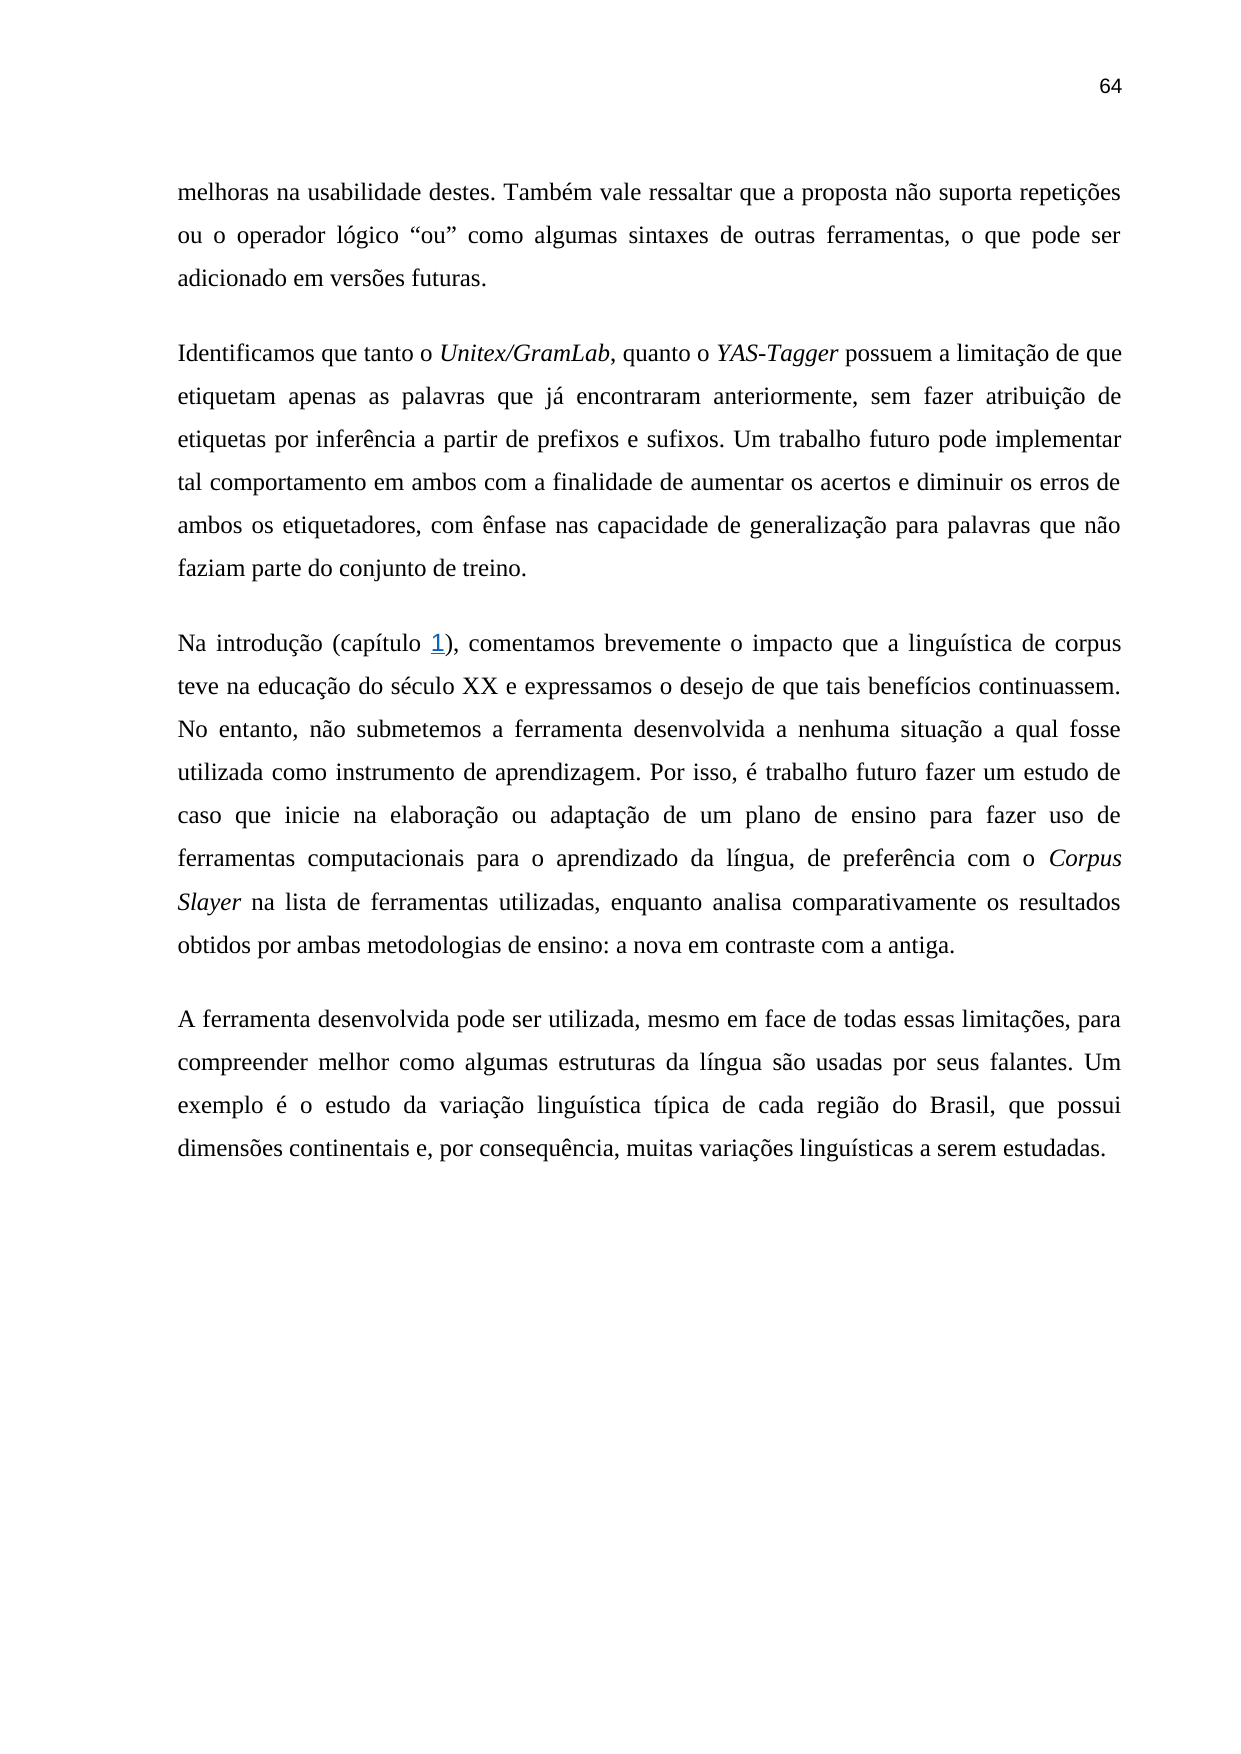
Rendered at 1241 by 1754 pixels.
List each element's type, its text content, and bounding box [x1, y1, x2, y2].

text Na introdução (capítulo 1), comentamos brevemente o impacto que a linguística de corpus teve na educação do século XX e expressamos o desejo de que tais benefícios continuassem. No entanto, não submetemos a ferramenta desenvolvida a nenhuma situação a qual fosse utilizada como instrumento de aprendizagem. Por isso, é trabalho futuro fazer um estudo de caso que inicie na elaboração ou adaptação de um plano de ensino para fazer uso de ferramentas computacionais para o aprendizado da língua, de preferência com o Corpus Slayer na lista de ferramentas utilizadas, enquanto analisa comparativamente os resultados obtidos por ambas metodologias de ensino: a nova em contraste com a antiga. [177, 628, 1122, 958]
text A ferramenta desenvolvida pode ser utilizada, mesmo em face de todas essas limitações, para compreender melhor como algumas estruturas da língua são usadas por seus falantes. Um exemplo é o estudo da variação linguística típica de cada região do Brasil, que possui dimensões continentais e, por consequência, muitas variações linguísticas a serem estudadas. [177, 1004, 1122, 1162]
text Identificamos que tanto o Unitex/GramLab, quanto o YAS-Tagger possuem a limitação de que etiquetam apenas as palavras que já encontraram anteriormente, sem fazer atribuição de etiquetas por inferência a partir de prefixos e sufixos. Um trabalho futuro pode implementar tal comportamento em ambos com a finalidade de aumentar os acertos e diminuir os erros de ambos os etiquetadores, com ênfase nas capacidade de generalização para palavras que não faziam parte do conjunto de treino. [177, 338, 1122, 582]
text melhoras na usabilidade destes. Também vale ressaltar que a proposta não suporta repetições ou o operador lógico “ou” como algumas sintaxes de outras ferramentas, o que pode ser adicionado em versões futuras. [177, 177, 1122, 292]
